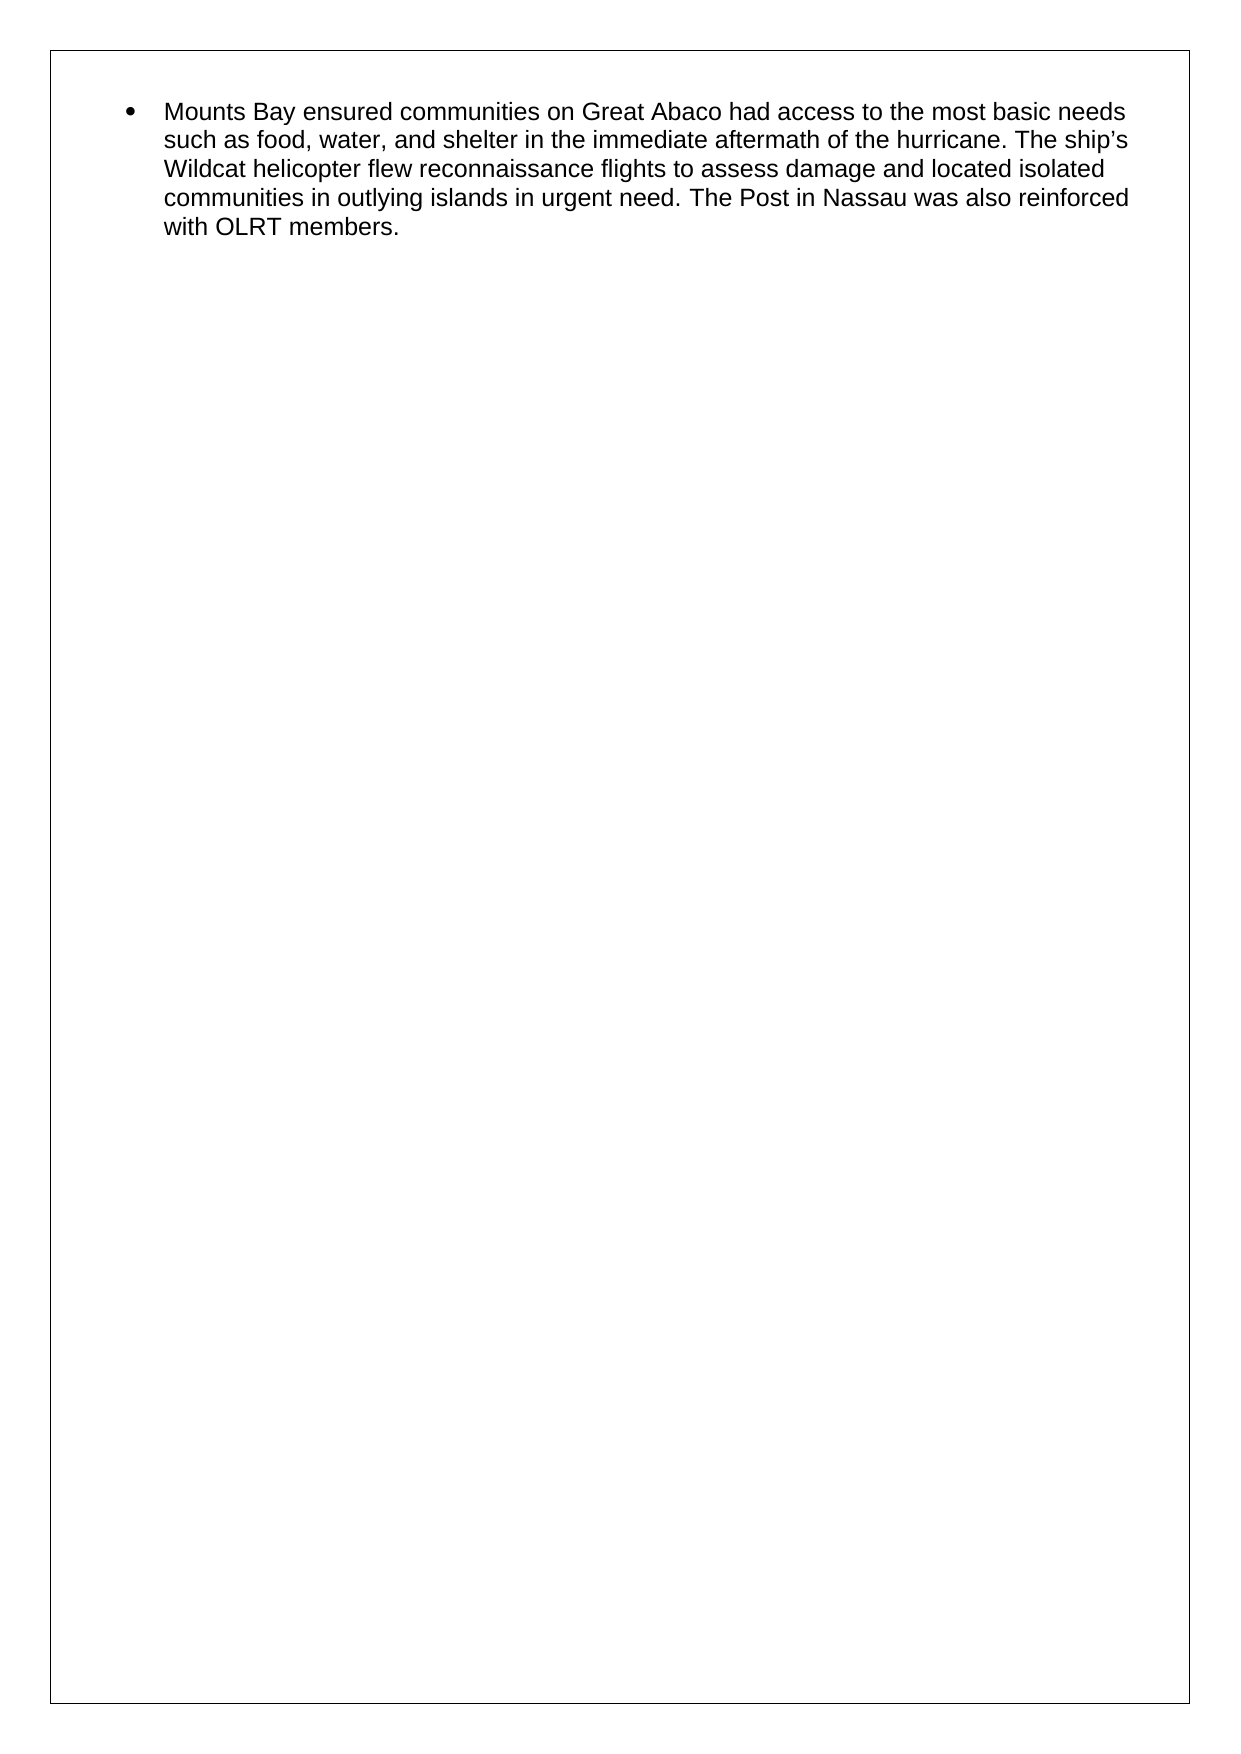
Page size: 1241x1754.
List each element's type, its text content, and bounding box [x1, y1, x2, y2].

list Mounts Bay ensured communities on Great Abaco had access to the most basic needs such as food, water, and shelter in the immediate aftermath of the hurricane. The ship’s Wildcat helicopter flew reconnaissance flights to assess damage and located isolated communities in outlying islands in urgent need. The Post in Nassau was also reinforced with OLRT members. [126, 97, 1152, 240]
